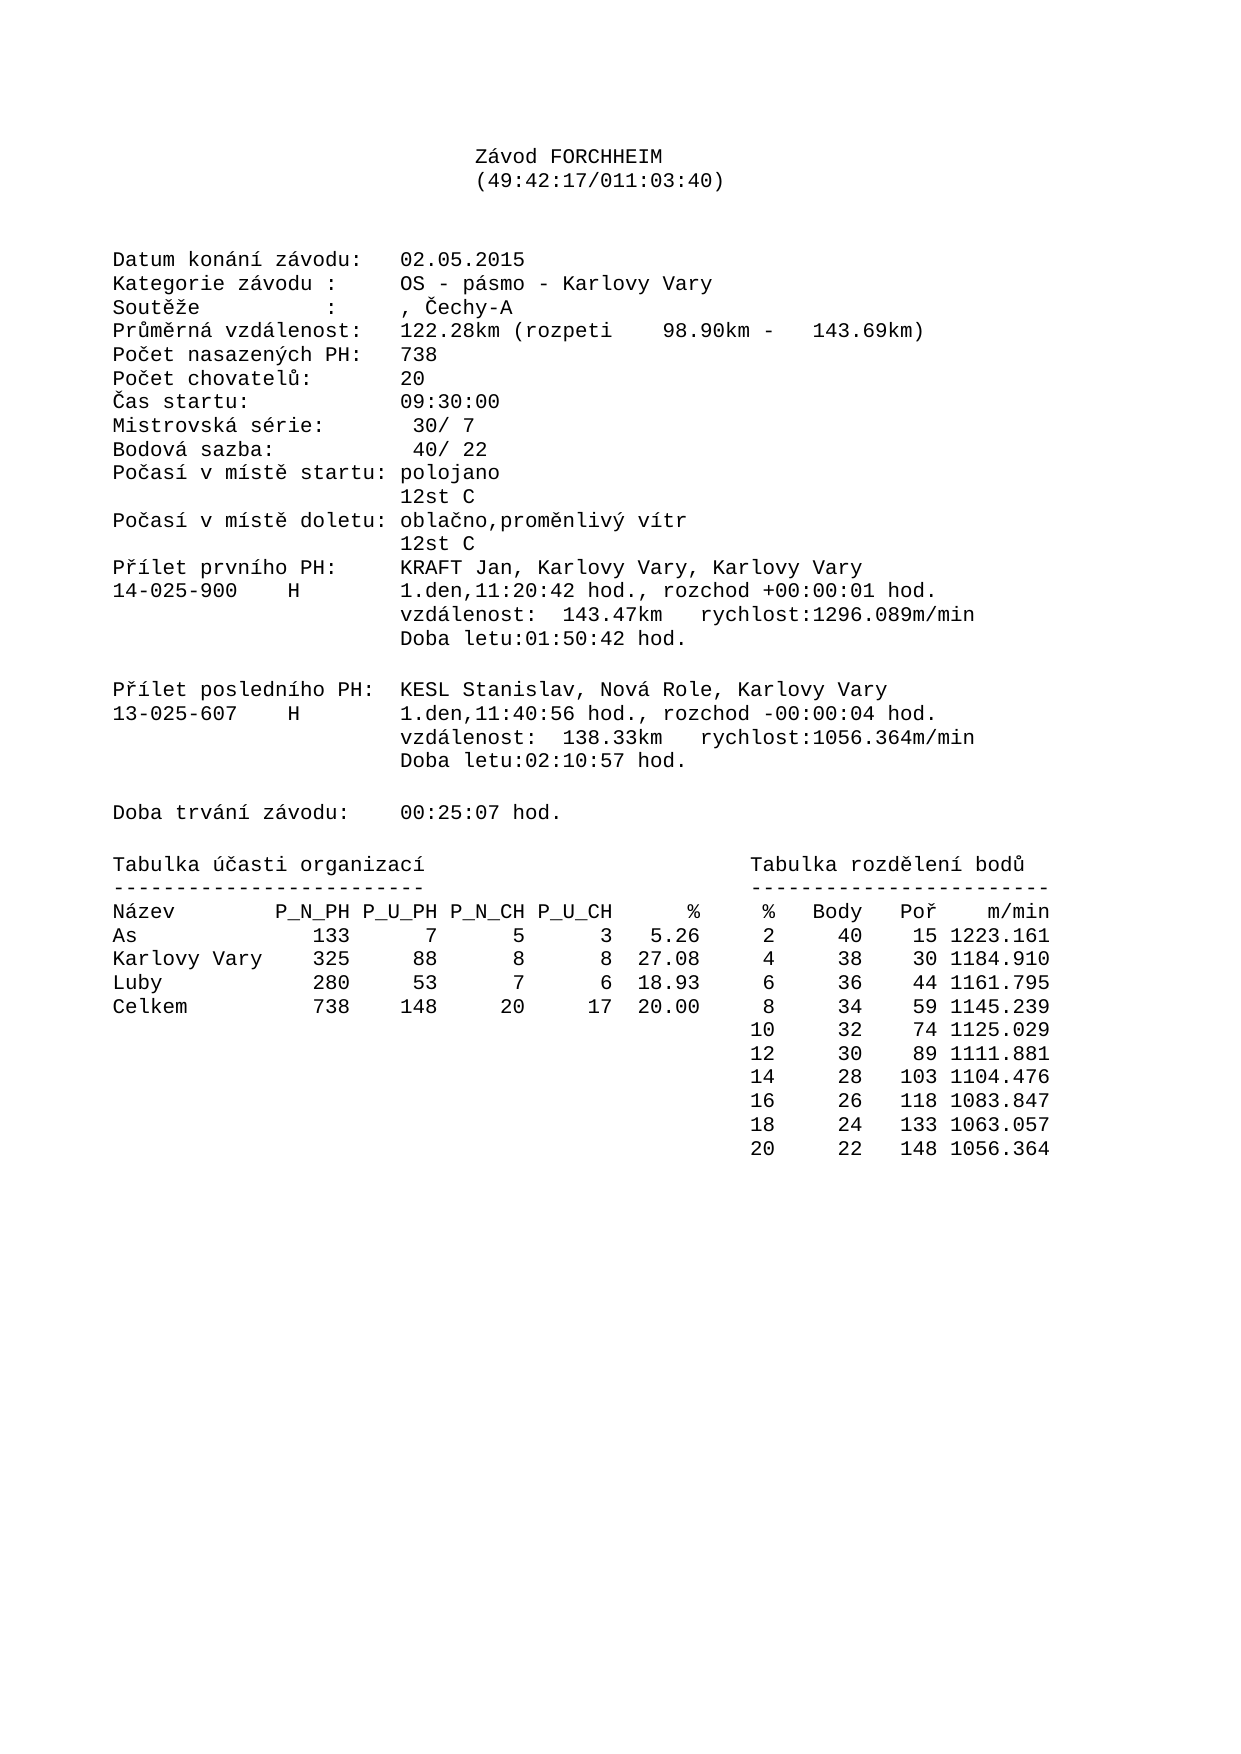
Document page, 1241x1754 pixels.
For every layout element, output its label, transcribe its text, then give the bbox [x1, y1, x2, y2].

text Doba trvání závodu: 00:25:07 hod. [100, 802, 1151, 826]
text Počasí v místě doletu: oblačno,proměnlivý vítr [100, 509, 1151, 533]
text vzdálenost: 138.33km rychlost:1056.364m/min [100, 727, 1151, 750]
text 20 22 148 1056.364 [100, 1137, 1151, 1161]
text 10 32 74 1125.029 [100, 1019, 1151, 1043]
text Název P_N_PH P_U_PH P_N_CH P_U_CH % % Body Poř m/min [100, 901, 1151, 925]
text ------------------------- ------------------------ [100, 877, 1151, 901]
text Závod FORCHHEIM [100, 146, 1151, 170]
text 14-025-900 H 1.den,11:20:42 hod., rozchod +00:00:01 hod. [100, 581, 1151, 604]
text Počet nasazených PH: 738 [100, 344, 1151, 368]
text Soutěže : , Čechy-A [100, 297, 1151, 320]
text Datum konání závodu: 02.05.2015 [100, 249, 1151, 273]
text Doba letu:02:10:57 hod. [100, 750, 1151, 774]
text As 133 7 5 3 5.26 2 40 15 1223.161 [100, 925, 1151, 948]
text 16 26 118 1083.847 [100, 1090, 1151, 1114]
text Počasí v místě startu: polojano [100, 462, 1151, 486]
text Tabulka účasti organizací Tabulka rozdělení bodů [100, 854, 1151, 877]
text Čas startu: 09:30:00 [100, 391, 1151, 415]
text Karlovy Vary 325 88 8 8 27.08 4 38 30 1184.910 [100, 948, 1151, 972]
text 12 30 89 1111.881 [100, 1043, 1151, 1067]
text Bodová sazba: 40/ 22 [100, 439, 1151, 462]
text Průměrná vzdálenost: 122.28km (rozpeti 98.90km - 143.69km) [100, 320, 1151, 344]
text vzdálenost: 143.47km rychlost:1296.089m/min [100, 604, 1151, 628]
text 12st C [100, 533, 1151, 557]
text 14 28 103 1104.476 [100, 1067, 1151, 1090]
text Přílet posledního PH: KESL Stanislav, Nová Role, Karlovy Vary [100, 679, 1151, 703]
text 12st C [100, 486, 1151, 509]
text Mistrovská série: 30/ 7 [100, 415, 1151, 439]
text Celkem 738 148 20 17 20.00 8 34 59 1145.239 [100, 996, 1151, 1019]
text Přílet prvního PH: KRAFT Jan, Karlovy Vary, Karlovy Vary [100, 557, 1151, 581]
text Počet chovatelů: 20 [100, 368, 1151, 391]
text Luby 280 53 7 6 18.93 6 36 44 1161.795 [100, 972, 1151, 996]
text Kategorie závodu : OS - pásmo - Karlovy Vary [100, 273, 1151, 297]
text Doba letu:01:50:42 hod. [100, 628, 1151, 651]
text 18 24 133 1063.057 [100, 1114, 1151, 1137]
text 13-025-607 H 1.den,11:40:56 hod., rozchod -00:00:04 hod. [100, 703, 1151, 727]
text (49:42:17/011:03:40) [100, 170, 1151, 193]
